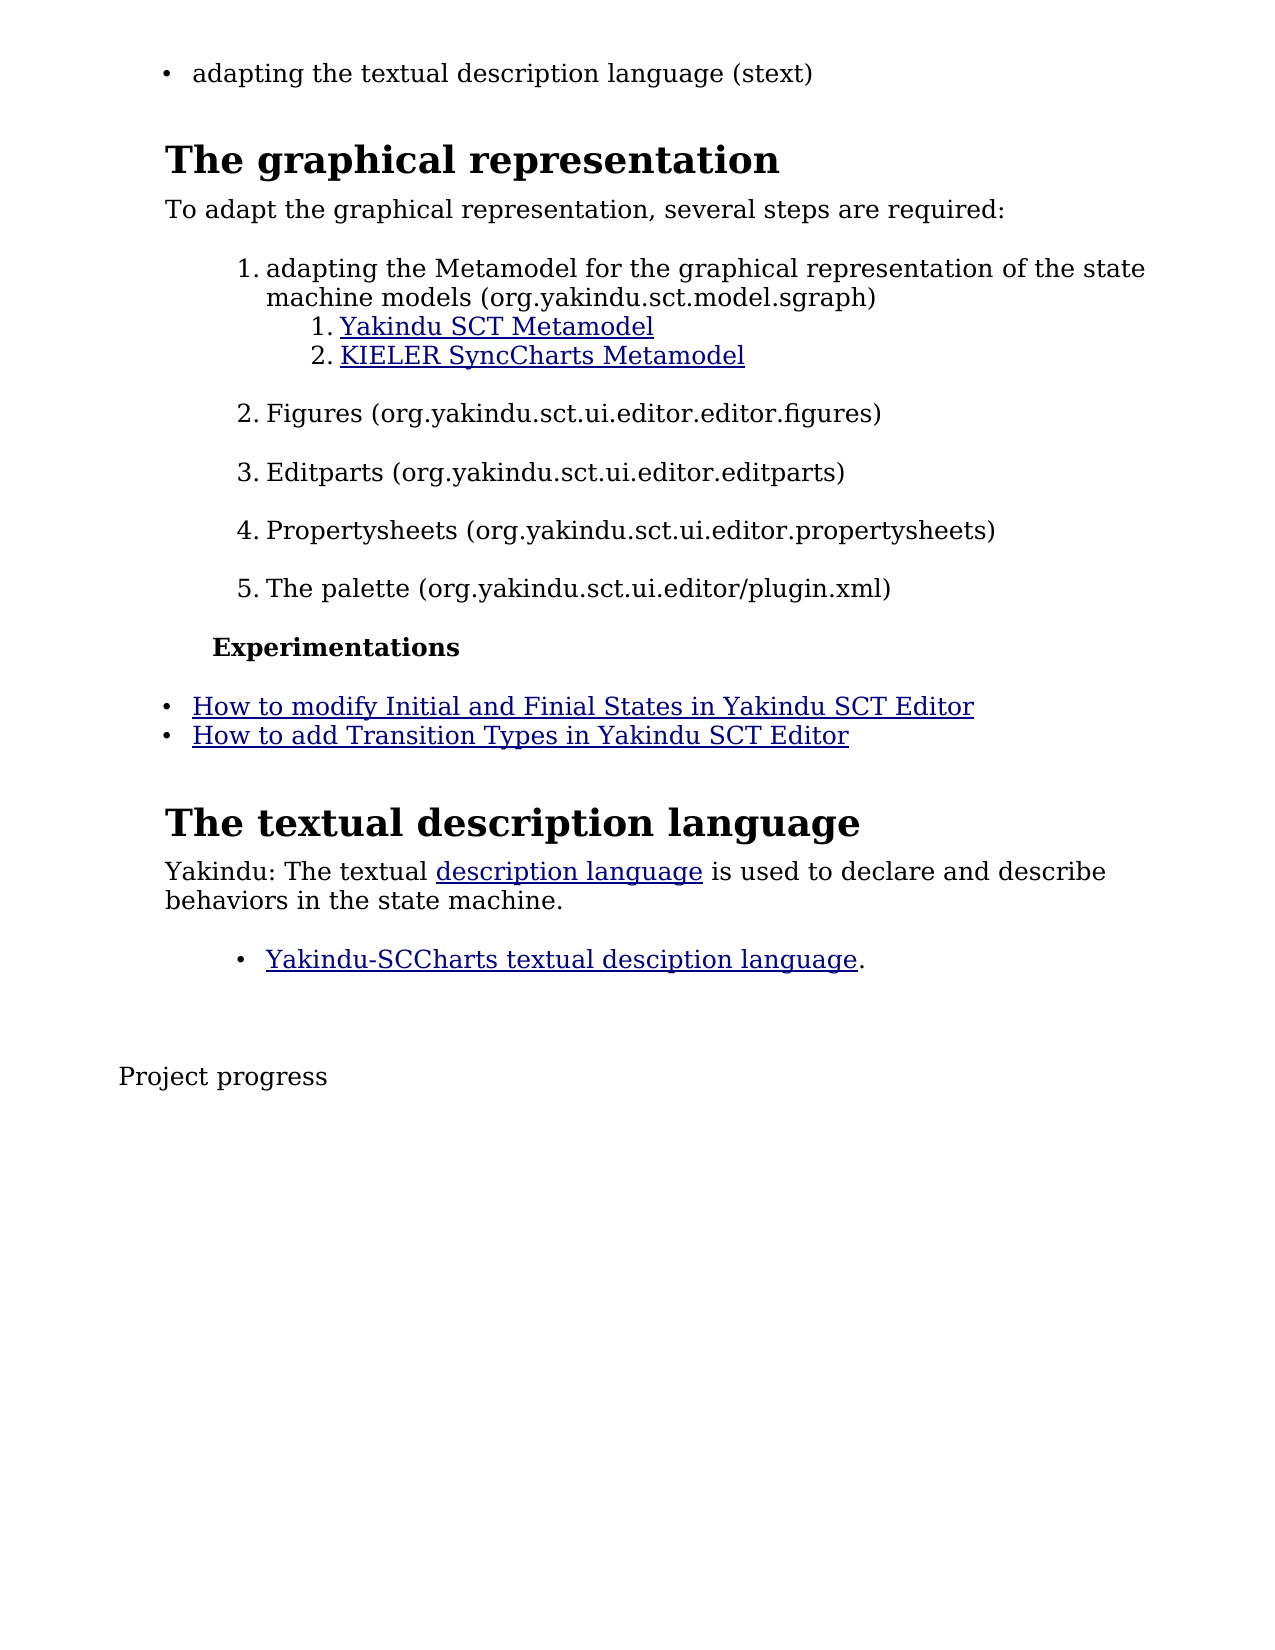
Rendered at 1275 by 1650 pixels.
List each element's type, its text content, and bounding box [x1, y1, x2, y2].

text To adapt the graphical representation, several steps are required: [165, 195, 1216, 224]
subtitle The graphical representation [165, 138, 1216, 183]
text Yakindu: The textual description language is used to declare and describe behaviors in the state machine. [165, 857, 1216, 916]
text Experimentations [212, 633, 1216, 663]
list KIELER SyncCharts Metamodel [310, 341, 1216, 399]
list The palette (org.yakindu.sct.ui.editor/plugin.xml) [236, 574, 1216, 604]
list adapting the textual description language (stext) [162, 59, 1216, 88]
list How to modify Initial and Finial States in Yakindu SCT Editor [162, 692, 1216, 721]
list adapting the Metamodel for the graphical representation of the state machine models (org.yakindu.sct.model.sgraph) [236, 254, 1216, 312]
list How to add Transition Types in Yakindu SCT Editor [162, 721, 1216, 750]
list Yakindu-SCCharts textual desciption language. [236, 945, 1216, 974]
subtitle The textual description language [165, 801, 1216, 845]
list Propertysheets (org.yakindu.sct.ui.editor.propertysheets) [236, 516, 1216, 574]
list Figures (org.yakindu.sct.ui.editor.editor.figures) [236, 399, 1216, 458]
text Project progress [118, 1062, 1216, 1092]
list Editparts (org.yakindu.sct.ui.editor.editparts) [236, 458, 1216, 516]
list Yakindu SCT Metamodel [310, 312, 1216, 341]
